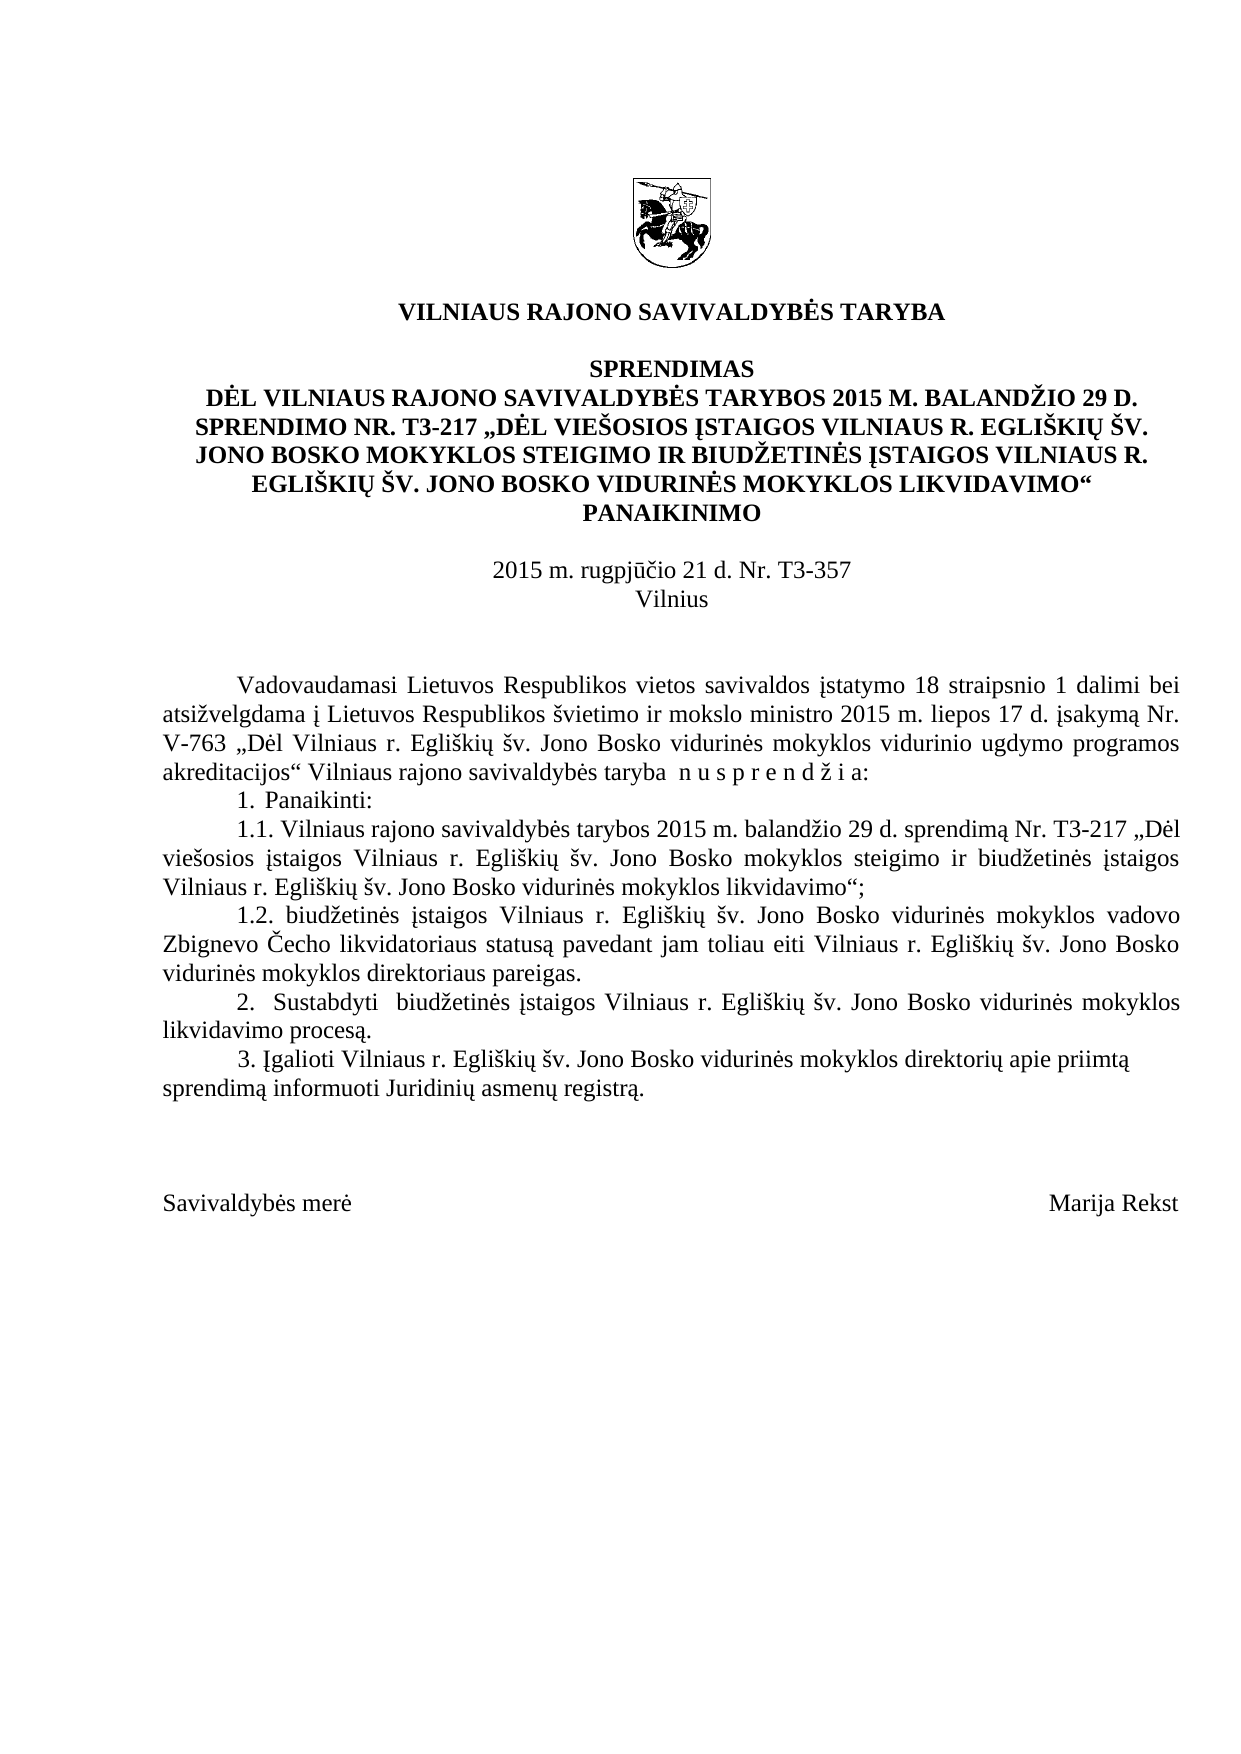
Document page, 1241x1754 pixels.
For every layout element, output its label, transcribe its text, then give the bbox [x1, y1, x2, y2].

text DĖL VILNIAUS RAJONO SAVIVALDYBĖS TARYBOS 2015 M. BALANDŽIO 29 D. SPRENDIMO NR. T3-217 „DĖL VIEŠOSIOS ĮSTAIGOS VILNIAUS R. EGLIŠKIŲ ŠV. JONO BOSKO MOKYKLOS STEIGIMO IR BIUDŽETINĖS ĮSTAIGOS VILNIAUS R. EGLIŠKIŲ ŠV. JONO BOSKO VIDURINĖS MOKYKLOS LIKVIDAVIMO“ PANAIKINIMO [162, 383, 1181, 527]
text SPRENDIMAS [162, 354, 1181, 383]
text 2. Sustabdyti biudžetinės įstaigos Vilniaus r. Egliškių šv. Jono Bosko vidurinės mokyklos likvidavimo procesą. [162, 987, 1181, 1044]
text Savivaldybės merė Marija Rekst [162, 1188, 1181, 1217]
text Vadovaudamasi Lietuvos Respublikos vietos savivaldos įstatymo 18 straipsnio 1 dalimi bei atsižvelgdama į Lietuvos Respublikos švietimo ir mokslo ministro 2015 m. liepos 17 d. įsakymą Nr. V-763 „Dėl Vilniaus r. Egliškių šv. Jono Bosko vidurinės mokyklos vidurinio ugdymo programos akreditacijos“ Vilniaus rajono savivaldybės taryba n u s p r e n d ž i a: [162, 670, 1181, 785]
text 1.1. Vilniaus rajono savivaldybės tarybos 2015 m. balandžio 29 d. sprendimą Nr. T3-217 „Dėl viešosios įstaigos Vilniaus r. Egliškių šv. Jono Bosko mokyklos steigimo ir biudžetinės įstaigos Vilniaus r. Egliškių šv. Jono Bosko vidurinės mokyklos likvidavimo“; [162, 814, 1181, 900]
text VILNIAUS RAJONO SAVIVALDYBĖS TARYBA [162, 297, 1181, 325]
text 1. Panaikinti: [162, 785, 1181, 814]
text 1.2. biudžetinės įstaigos Vilniaus r. Egliškių šv. Jono Bosko vidurinės mokyklos vadovo Zbignevo Čecho likvidatoriaus statusą pavedant jam toliau eiti Vilniaus r. Egliškių šv. Jono Bosko vidurinės mokyklos direktoriaus pareigas. [162, 900, 1181, 987]
text 3. Įgalioti Vilniaus r. Egliškių šv. Jono Bosko vidurinės mokyklos direktorių apie priimtą sprendimą informuoti Juridinių asmenų registrą. [162, 1044, 1181, 1102]
text Vilnius [162, 584, 1181, 613]
text 2015 m. rugpjūčio 21 d. Nr. T3-357 [162, 555, 1181, 584]
